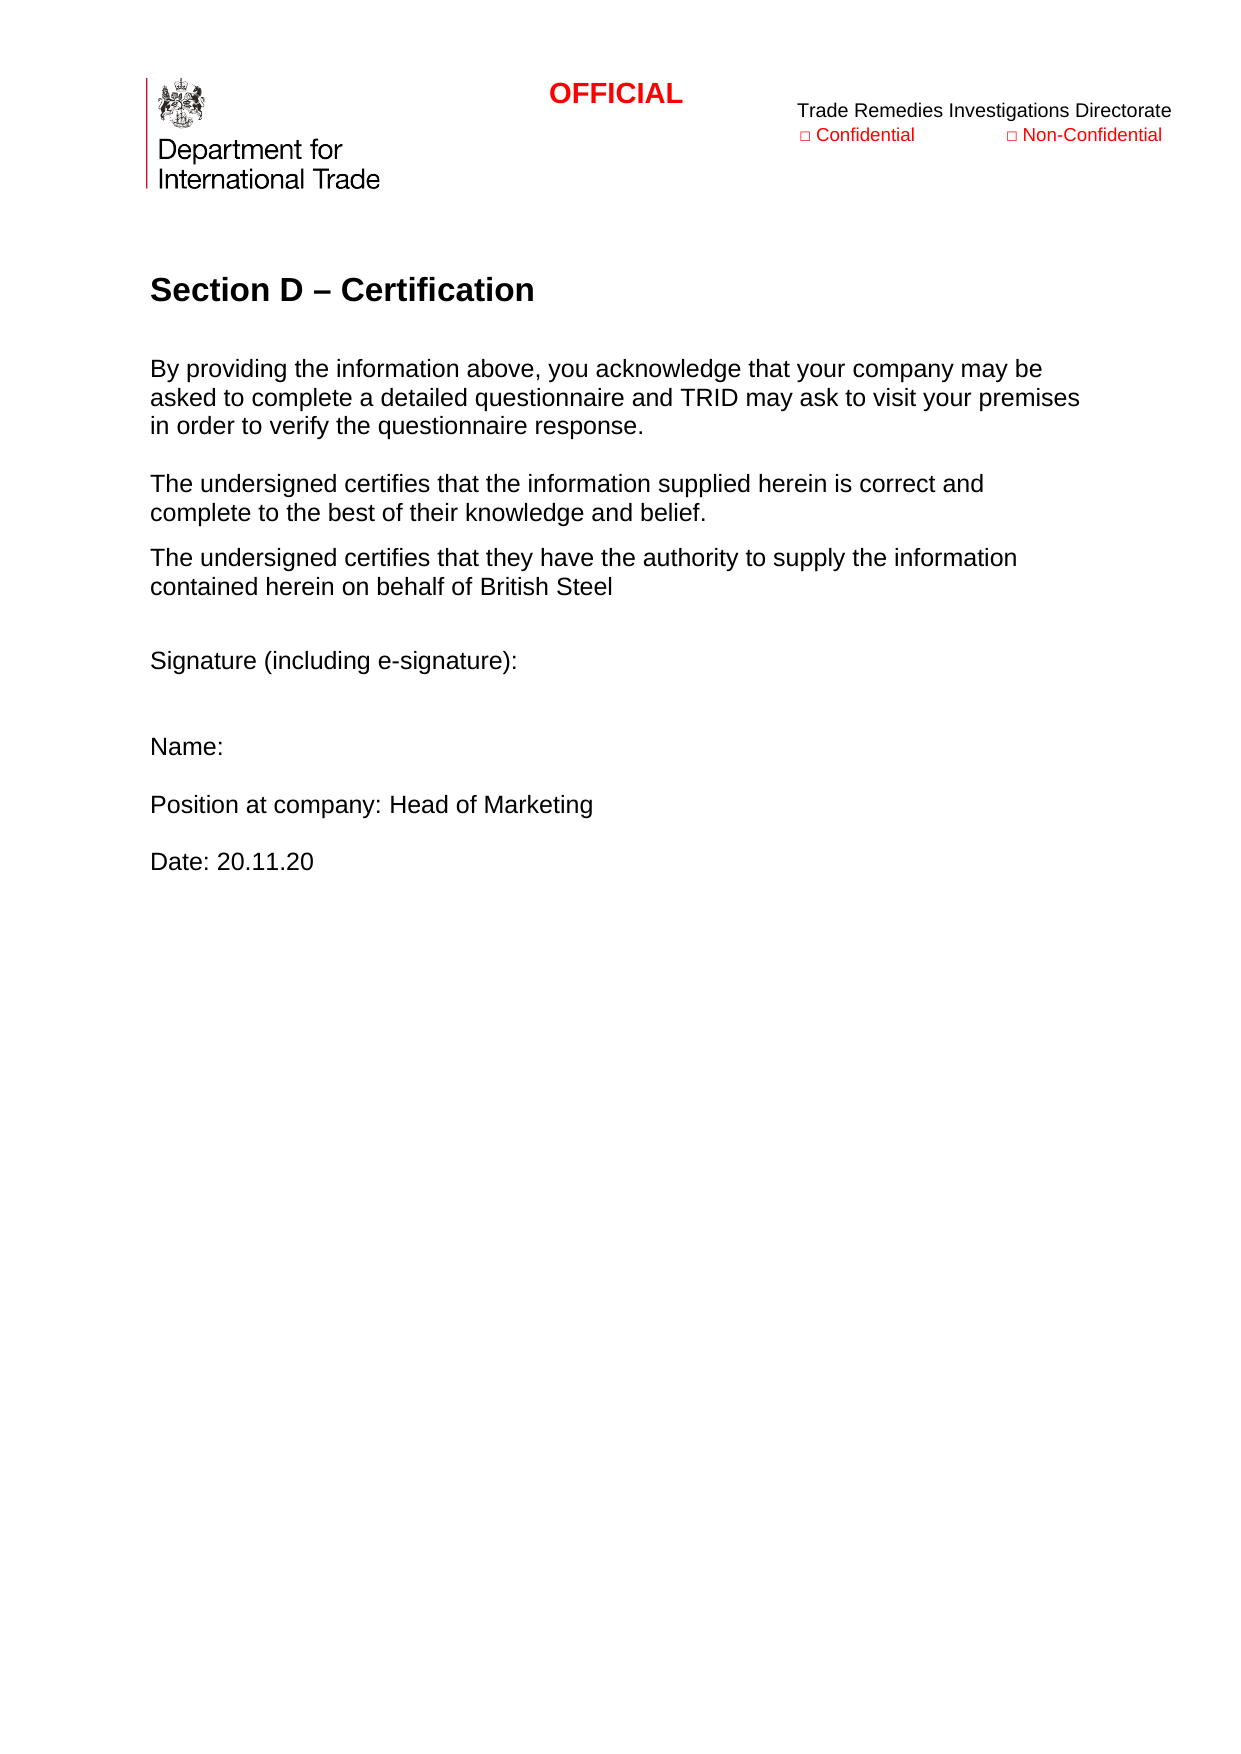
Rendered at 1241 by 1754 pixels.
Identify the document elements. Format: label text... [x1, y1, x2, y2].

text The undersigned certifies that the information supplied herein is correct and complete to the best of their knowledge and belief. [150, 469, 1090, 526]
text By providing the information above, you acknowledge that your company may be asked to complete a detailed questionnaire and TRID may ask to visit your premises in order to verify the questionnaire response. [150, 354, 1090, 440]
text Signature (including e-signature): [150, 646, 1090, 675]
subtitle Section D – Certification [150, 270, 1090, 308]
text Name: [150, 732, 1090, 761]
text The undersigned certifies that they have the authority to supply the information contained herein on behalf of British Steel [150, 543, 1090, 601]
text Date: 20.11.20 [150, 847, 1090, 876]
text Position at company: Head of Marketing [150, 790, 1090, 818]
